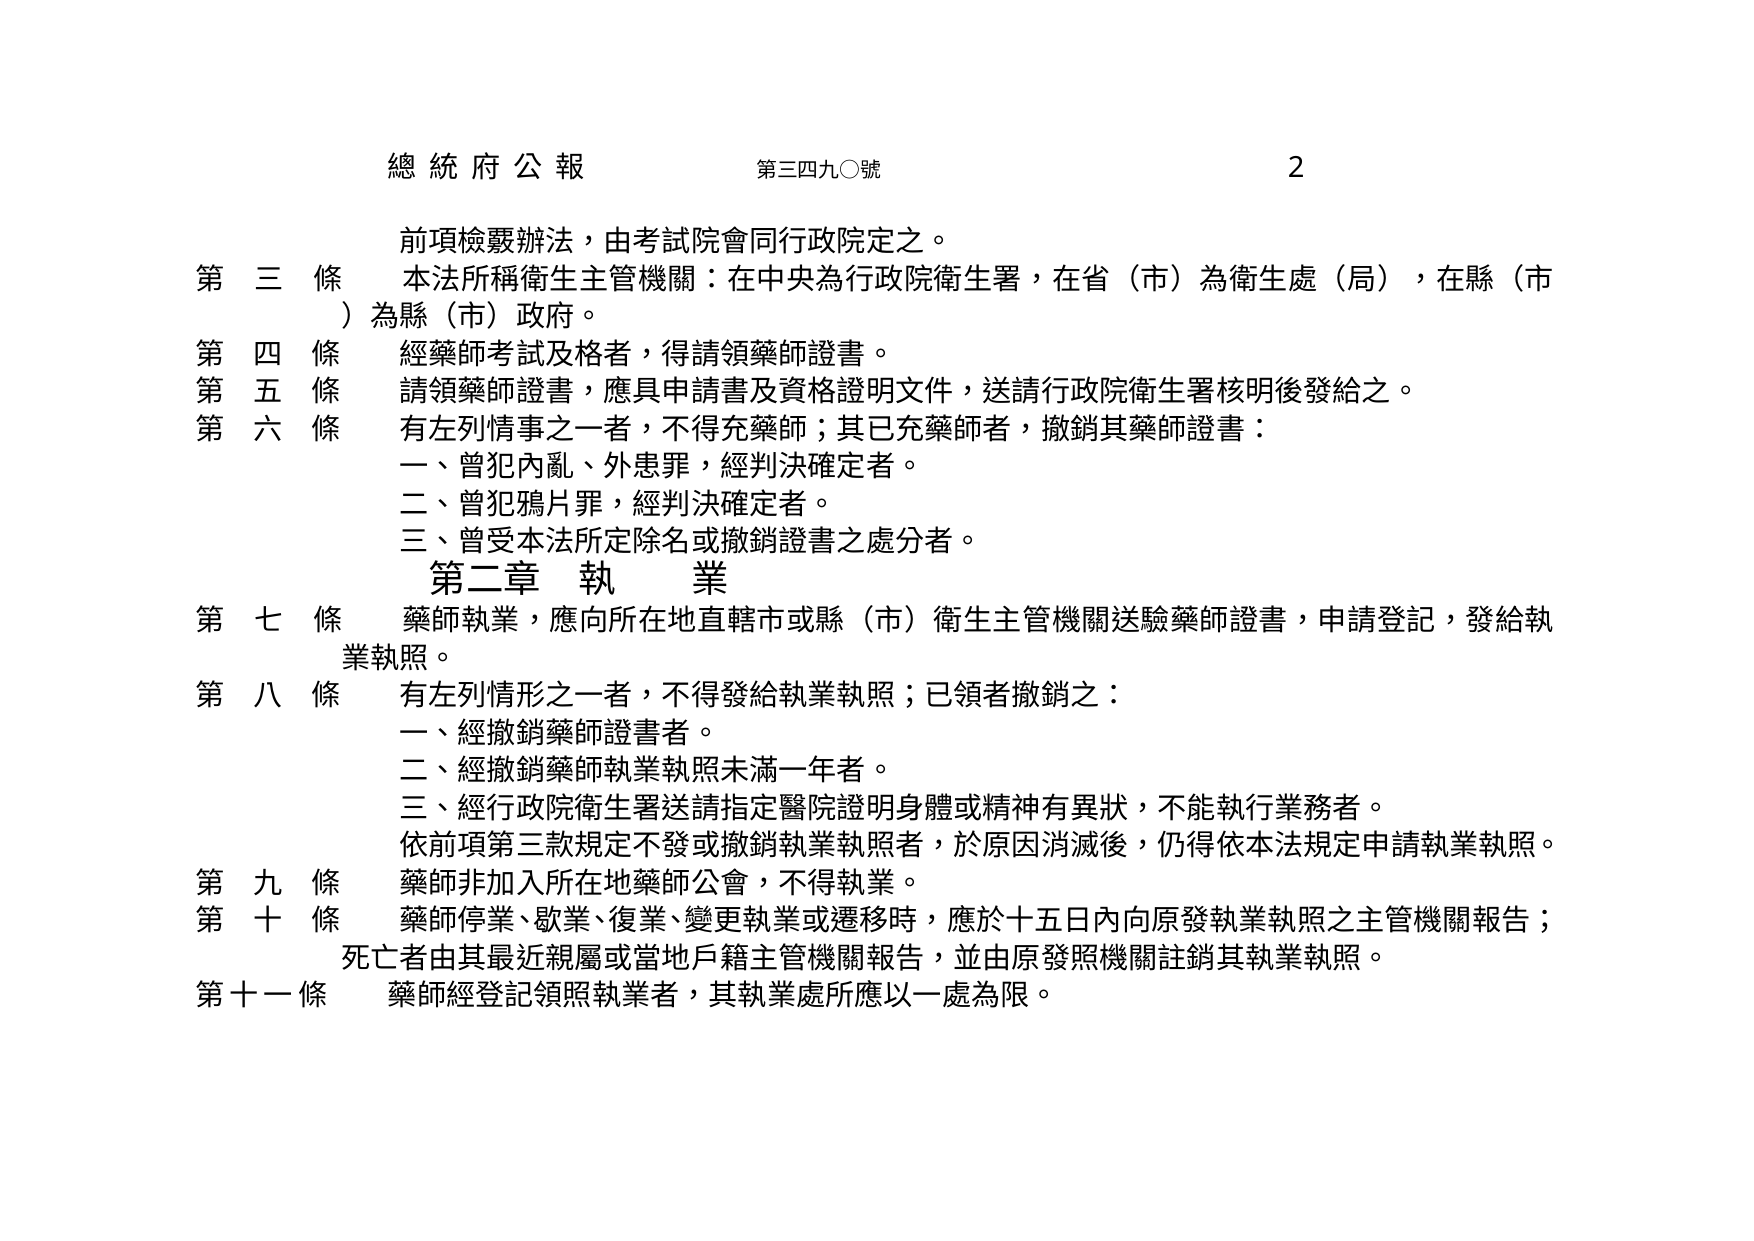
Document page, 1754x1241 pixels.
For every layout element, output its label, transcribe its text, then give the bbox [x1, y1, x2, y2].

text 三、經行政院衛生署送請指定醫院證明身體或精神有異狀，不能執行業務者。 [399, 788, 1559, 826]
text 一、經撤銷藥師證書者。 [399, 713, 1559, 751]
text 第 三 條 本法所稱衛生主管機關：在中央為行政院衛生署，在省（市）為衛生處（局），在縣（市）為縣（市）政府。 [195, 259, 1559, 334]
text 二、經撤銷藥師執業執照未滿一年者。 [399, 751, 1559, 788]
text 三、曾受本法所定除名或撤銷證書之處分者。 [399, 522, 1559, 559]
text 第 五 條 請領藥師證書，應具申請書及資格證明文件，送請行政院衛生署核明後發給之。 [195, 372, 1559, 409]
text 二、曾犯鴉片罪，經判決確定者。 [399, 484, 1559, 522]
text 第 九 條 藥師非加入所在地藥師公會，不得執業。 [195, 863, 1559, 901]
text 第 七 條 藥師執業，應向所在地直轄市或縣（市）衛生主管機關送驗藥師證書，申請登記，發給執業執照。 [195, 601, 1559, 676]
text 第二章 執 業 [428, 559, 1559, 601]
text 依前項第三款規定不發或撤銷執業執照者，於原因消滅後，仍得依本法規定申請執業執照。 [341, 826, 1559, 863]
text 第 四 條 經藥師考試及格者，得請領藥師證書。 [195, 334, 1559, 372]
text 一、曾犯內亂、外患罪，經判決確定者。 [399, 447, 1559, 484]
text 第 六 條 有左列情事之一者，不得充藥師；其已充藥師者，撤銷其藥師證書： [195, 409, 1559, 447]
text 第 八 條 有左列情形之一者，不得發給執業執照；已領者撤銷之： [195, 676, 1559, 713]
text 第 十 條 藥師停業、歇業、復業、變更執業或遷移時，應於十五日內向原發執業執照之主管機關報告；死亡者由其最近親屬或當地戶籍主管機關報告，並由原發照機關註銷其執業執照。 [195, 901, 1559, 976]
text 第十一條 藥師經登記領照執業者，其執業處所應以一處為限。 [195, 976, 1559, 1013]
text 前項檢覈辦法，由考試院會同行政院定之。 [341, 222, 1559, 259]
